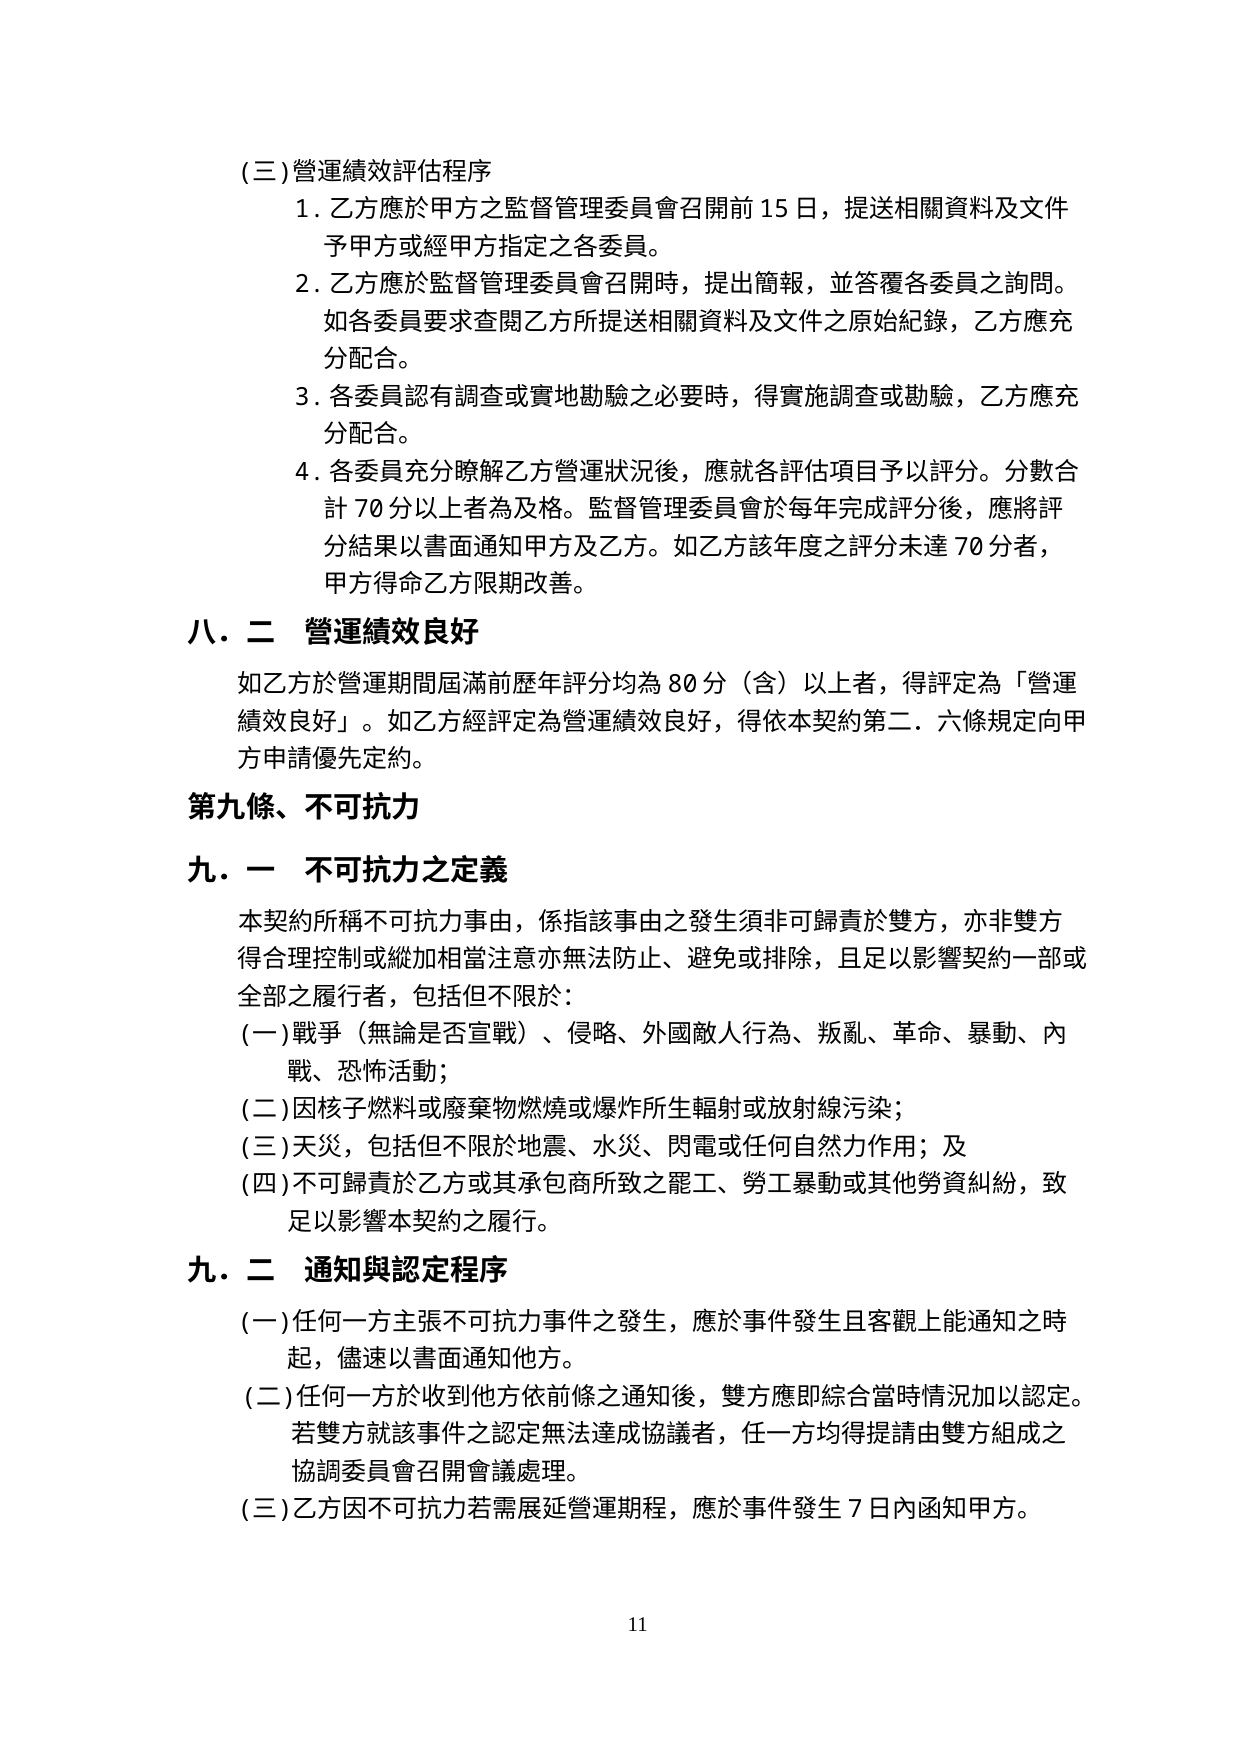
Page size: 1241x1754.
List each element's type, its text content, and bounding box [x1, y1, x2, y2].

text 1. 乙方應於甲方之監督管理委員會召開前15日，提送相關資料及文件予甲方或經甲方指定之各委員。 [294, 187, 1087, 262]
text (三)營運績效評估程序 [237, 150, 1105, 187]
text (三)天災，包括但不限於地震、水災、閃電或任何自然力作用；及 [238, 1125, 1087, 1162]
text 本契約所稱不可抗力事由，係指該事由之發生須非可歸責於雙方，亦非雙方得合理控制或縱加相當注意亦無法防止、避免或排除，且足以影響契約一部或全部之履行者，包括但不限於： [237, 900, 1087, 1012]
text (二)任何一方於收到他方依前條之通知後，雙方應即綜合當時情況加以認定。若雙方就該事件之認定無法達成協議者，任一方均得提請由雙方組成之協調委員會召開會議處理。 [241, 1375, 1087, 1487]
text (一)任何一方主張不可抗力事件之發生，應於事件發生且客觀上能通知之時起，儘速以書面通知他方。 [237, 1300, 1087, 1375]
text 4. 各委員充分瞭解乙方營運狀況後，應就各評估項目予以評分。分數合計70分以上者為及格。監督管理委員會於每年完成評分後，應將評分結果以書面通知甲方及乙方。如乙方該年度之評分未達70分者，甲方得命乙方限期改善。 [294, 450, 1087, 600]
text 2. 乙方應於監督管理委員會召開時，提出簡報，並答覆各委員之詢問。如各委員要求查閱乙方所提送相關資料及文件之原始紀錄，乙方應充分配合。 [294, 262, 1087, 375]
text (二)因核子燃料或廢棄物燃燒或爆炸所生輻射或放射線污染； [238, 1087, 1087, 1125]
text 3. 各委員認有調查或實地勘驗之必要時，得實施調查或勘驗，乙方應充分配合。 [294, 375, 1087, 450]
text (三)乙方因不可抗力若需展延營運期程，應於事件發生7日內函知甲方。 [237, 1487, 1087, 1525]
subtitle 八．二 營運績效良好 [187, 612, 1087, 650]
subtitle 第九條、不可抗力 [187, 787, 1087, 825]
text 如乙方於營運期間屆滿前歷年評分均為80分（含）以上者，得評定為「營運績效良好」。如乙方經評定為營運績效良好，得依本契約第二．六條規定向甲方申請優先定約。 [237, 662, 1087, 775]
subtitle 九．二 通知與認定程序 [187, 1250, 1087, 1287]
text (一)戰爭（無論是否宣戰）、侵略、外國敵人行為、叛亂、革命、暴動、內戰、恐怖活動； [238, 1012, 1087, 1087]
text (四)不可歸責於乙方或其承包商所致之罷工、勞工暴動或其他勞資糾紛，致足以影響本契約之履行。 [238, 1162, 1087, 1237]
subtitle 九．一 不可抗力之定義 [187, 850, 1087, 887]
